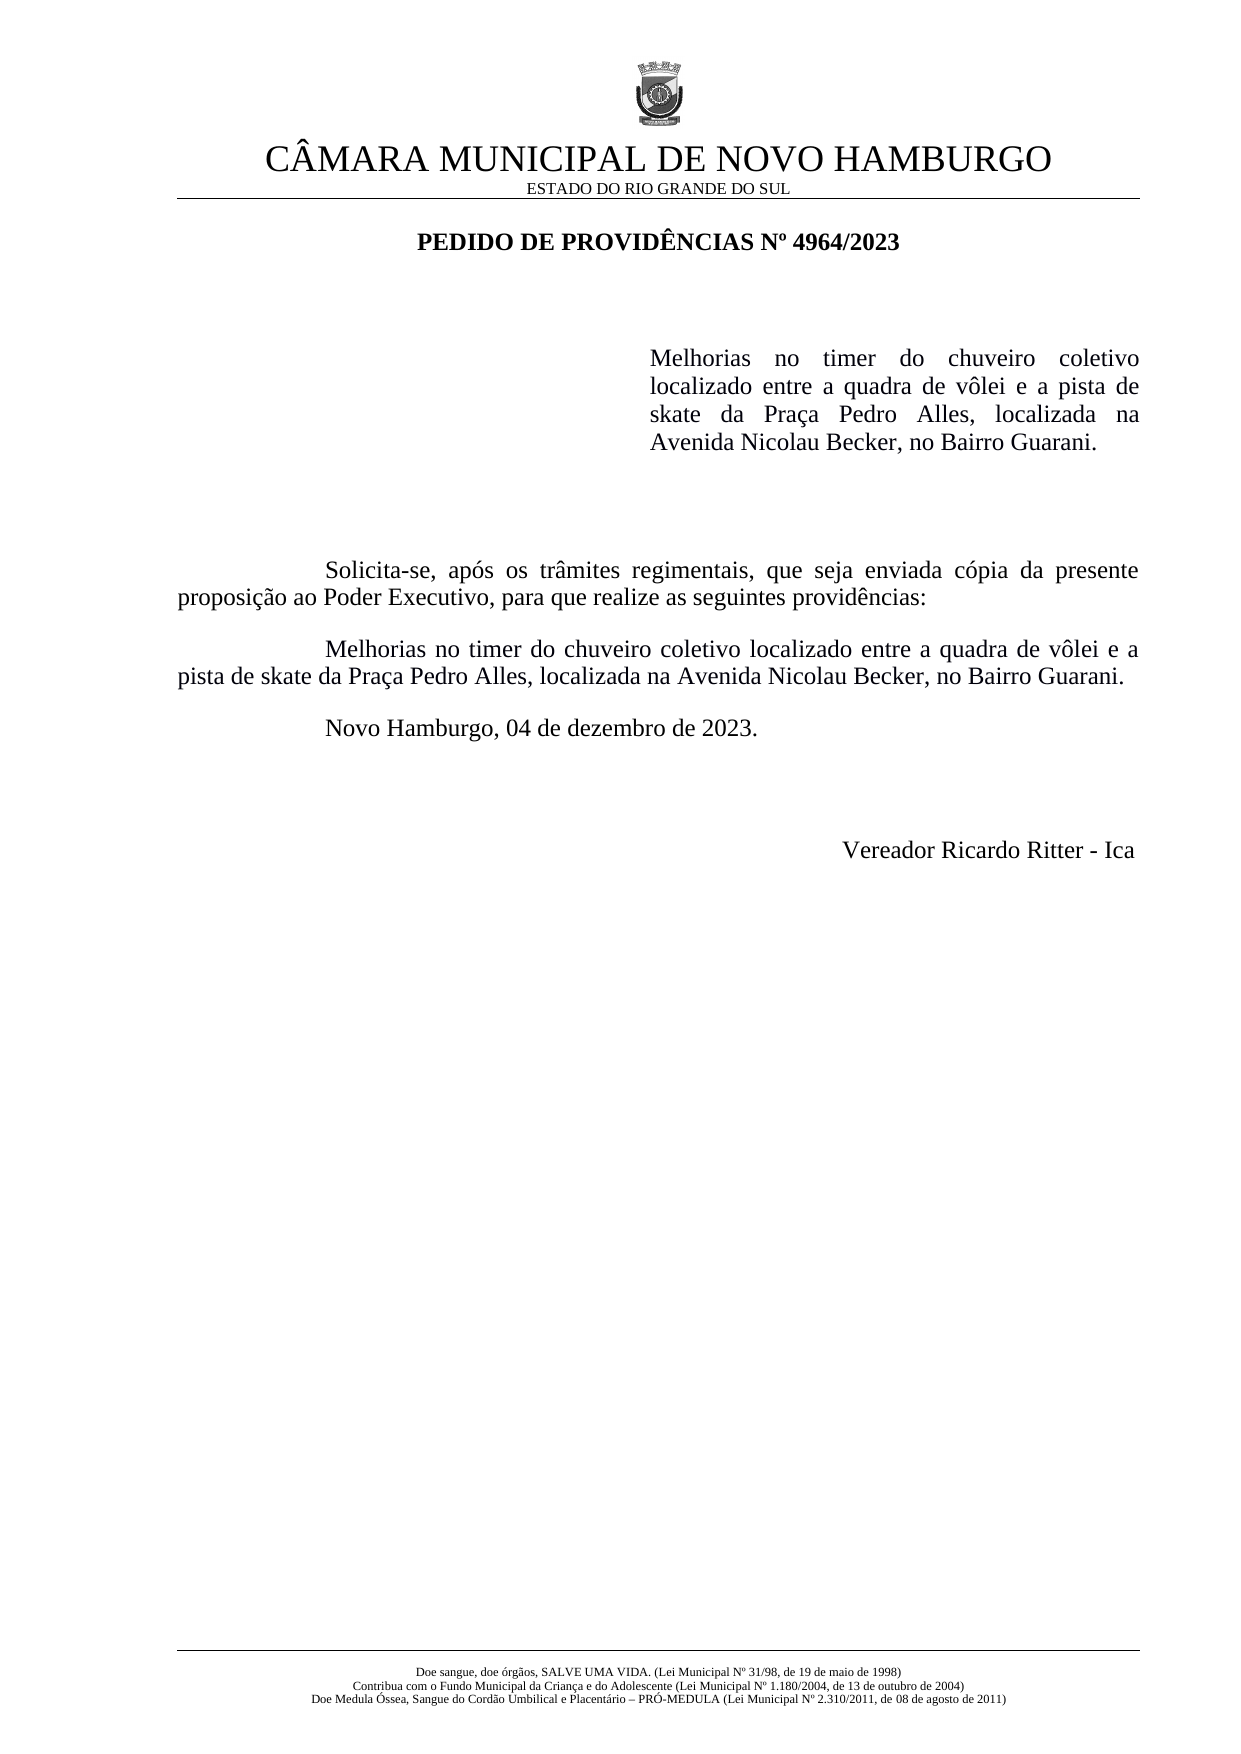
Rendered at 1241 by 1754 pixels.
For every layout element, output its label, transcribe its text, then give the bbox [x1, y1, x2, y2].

text Novo Hamburgo, 04 de dezembro de 2023. [177, 714, 1140, 741]
text Solicita-se, após os trâmites regimentais, que seja enviada cópia da presente proposição ao Poder Executivo, para que realize as seguintes providências: [177, 556, 1140, 611]
text Melhorias no timer do chuveiro coletivo localizado entre a quadra de vôlei e a pista de skate da Praça Pedro Alles, localizada na Avenida Nicolau Becker, no Bairro Guarani. [649, 344, 1140, 455]
text Vereador Ricardo Ritter - Ica [177, 836, 1140, 864]
text Melhorias no timer do chuveiro coletivo localizado entre a quadra de vôlei e a pista de skate da Praça Pedro Alles, localizada na Avenida Nicolau Becker, no Bairro Guarani. [177, 635, 1140, 690]
text PEDIDO DE PROVIDÊNCIAS Nº 4964/2023 [177, 228, 1140, 256]
